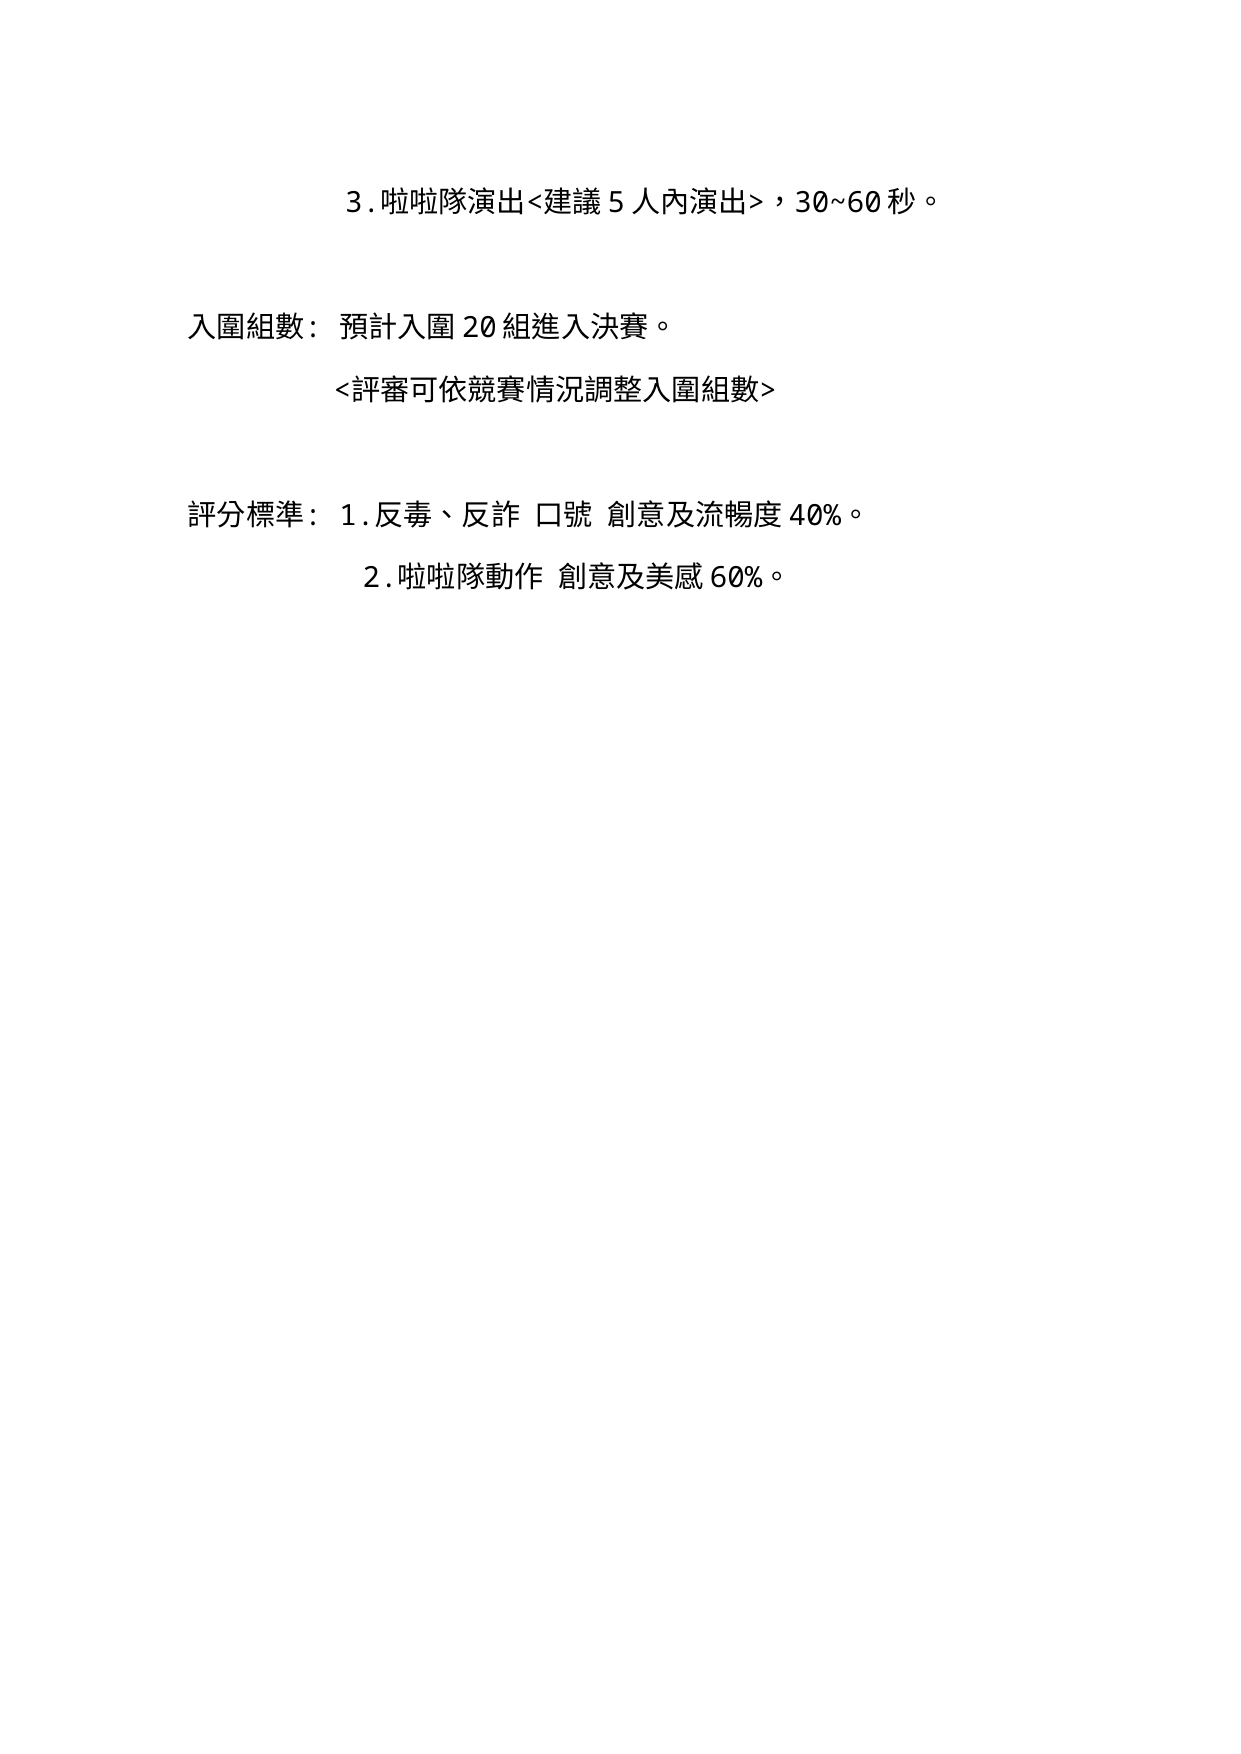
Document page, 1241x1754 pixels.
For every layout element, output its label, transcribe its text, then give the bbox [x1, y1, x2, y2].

text 3.啦啦隊演出<建議5人內演出>，30~60秒。 [187, 158, 1053, 221]
text <評審可依競賽情況調整入圍組數> [187, 346, 1053, 408]
text 2.啦啦隊動作 創意及美感60%。 [187, 533, 1053, 596]
text 評分標準: 1.反毒、反詐 口號 創意及流暢度40%。 [187, 471, 1053, 533]
text 入圍組數: 預計入圍20組進入決賽。 [187, 283, 1053, 346]
